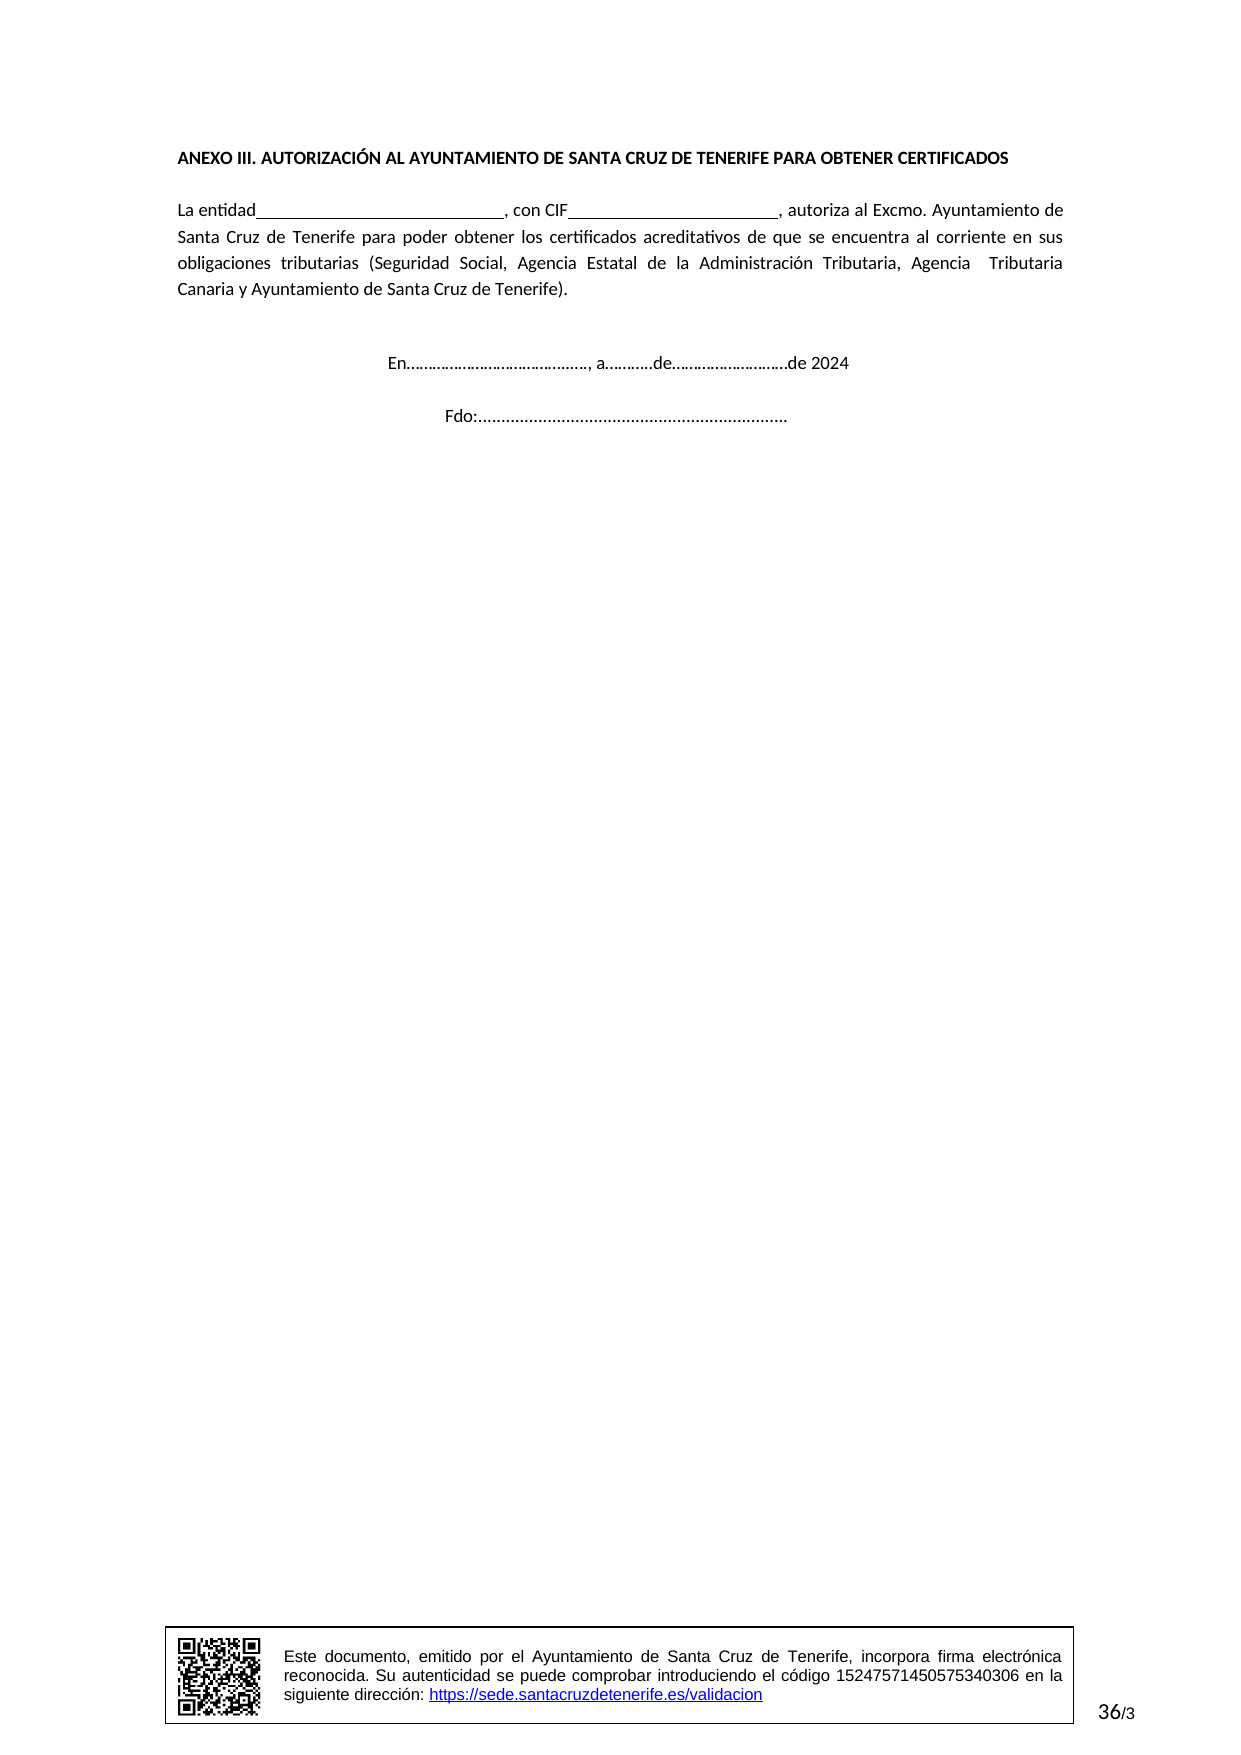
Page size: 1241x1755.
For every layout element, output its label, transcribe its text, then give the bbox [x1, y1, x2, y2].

text En………………………………..…., a………..de………………………de 2024 Fdo:................................................................... [388, 351, 1064, 427]
text ANEXO III. AUTORIZACIÓN AL AYUNTAMIENTO DE SANTA CRUZ DE TENERIFE PARA OBTENER CERTIFICADOS [177, 146, 1151, 169]
text La entidad , con CIF , autoriza al Excmo. Ayuntamiento de Santa Cruz de Tenerife para poder obtener los certificados acreditativos de que se encuentra al corriente en sus obligaciones tributarias (Seguridad Social, Agencia Estatal de la Administración Tributaria, Agencia Tributaria Canaria y Ayuntamiento de Santa Cruz de Tenerife). [177, 198, 1064, 301]
